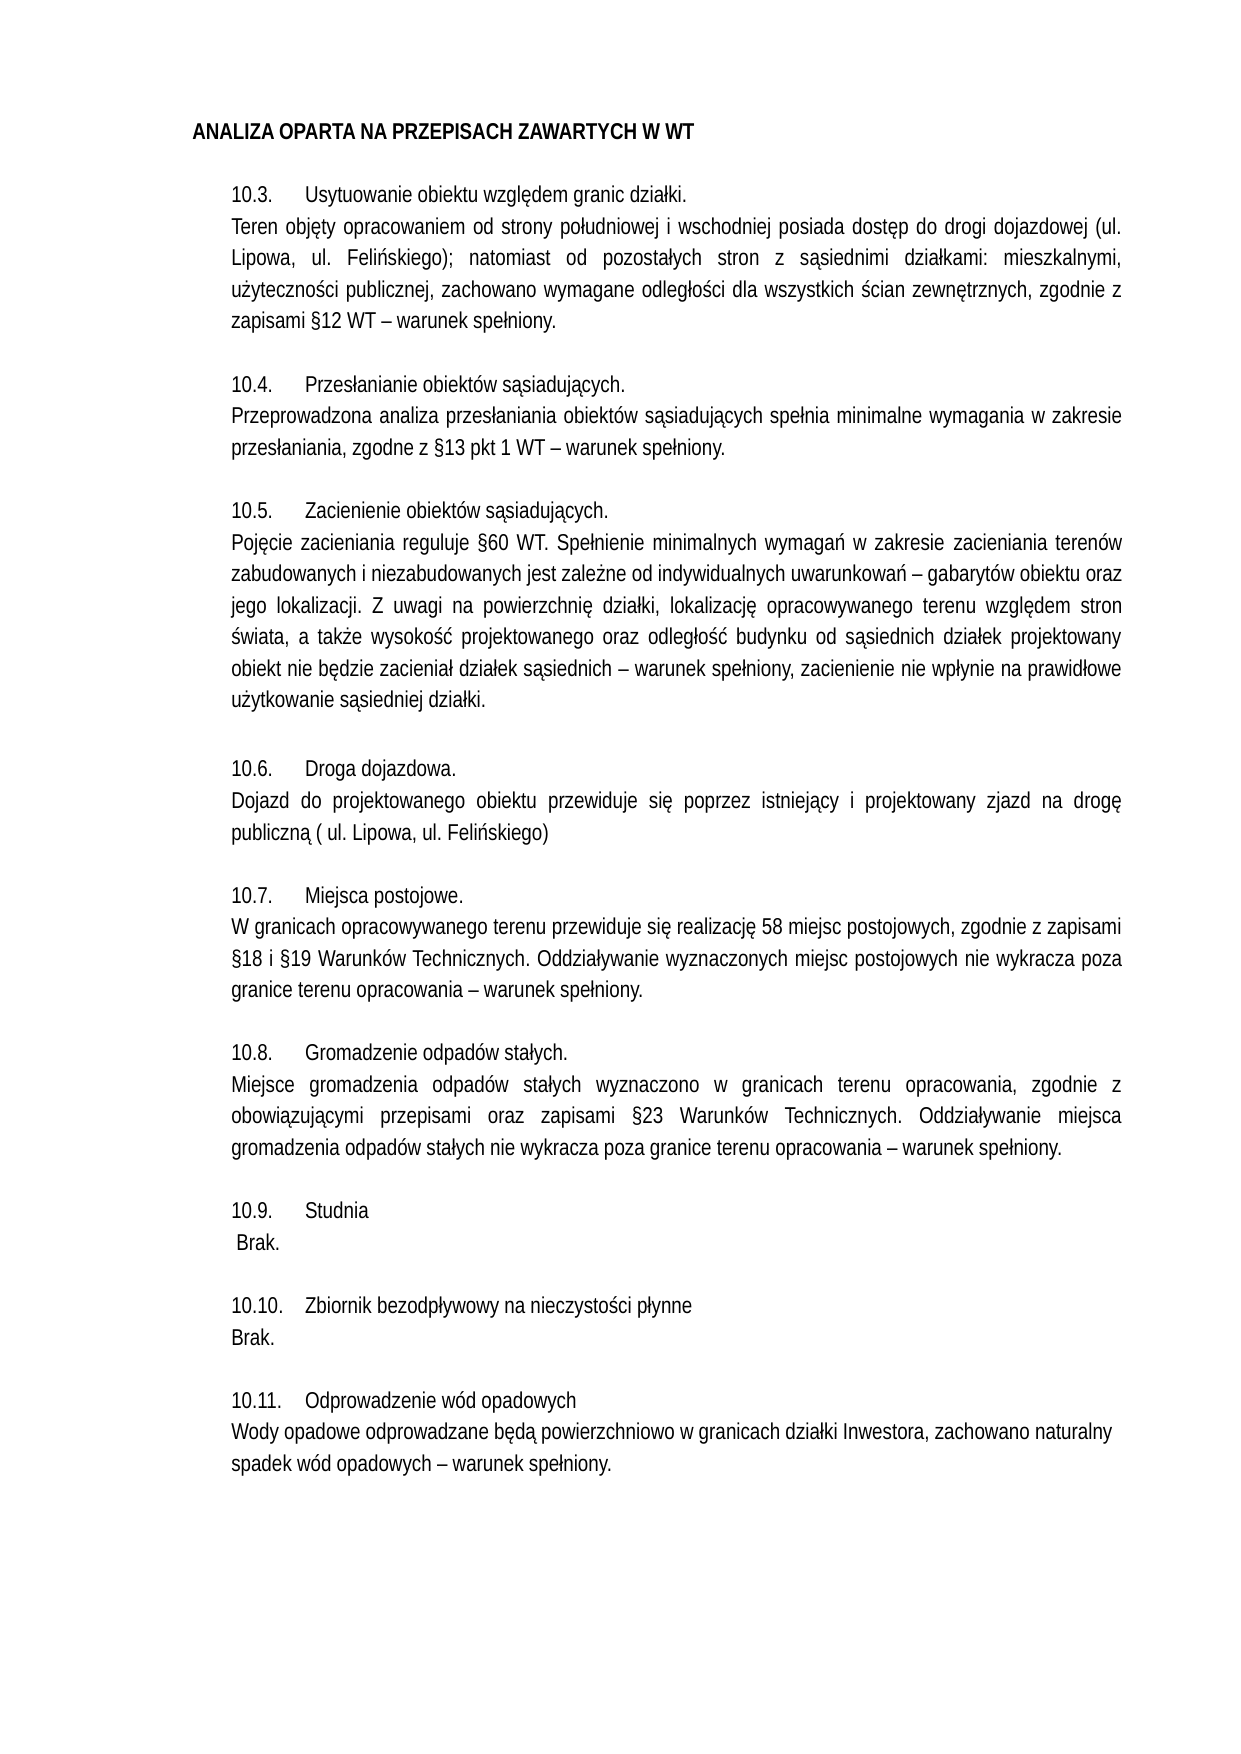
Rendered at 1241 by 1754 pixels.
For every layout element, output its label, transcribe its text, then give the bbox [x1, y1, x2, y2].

list Przesłanianie obiektów sąsiadujących. [231, 371, 1122, 397]
list Studnia [231, 1197, 1122, 1223]
list Zbiornik bezodpływowy na nieczystości płynne [231, 1292, 1122, 1318]
list Gromadzenie odpadów stałych. Miejsce gromadzenia odpadów stałych wyznaczono w granicach terenu opracowania, zgodnie z obowiązującymi przepisami oraz zapisami §23 Warunków Technicznych. Oddziaływanie miejsca gromadzenia odpadów stałych nie wykracza poza granice terenu opracowania – warunek spełniony. [231, 1039, 1122, 1160]
list Brak. [231, 1323, 1122, 1350]
list Droga dojazdowa. Dojazd do projektowanego obiektu przewiduje się poprzez istniejący i projektowany zjazd na drogę publiczną ( ul. Lipowa, ul. Felińskiego) [231, 755, 1122, 845]
list Miejsca postojowe. W granicach opracowywanego terenu przewiduje się realizację 58 miejsc postojowych, zgodnie z zapisami §18 i §19 Warunków Technicznych. Oddziaływanie wyznaczonych miejsc postojowych nie wykracza poza granice terenu opracowania – warunek spełniony. [231, 882, 1122, 1003]
text Pojęcie zacieniania reguluje §60 WT. Spełnienie minimalnych wymagań w zakresie zacieniania terenów zabudowanych i niezabudowanych jest zależne od indywidualnych uwarunkowań – gabarytów obiektu oraz jego lokalizacji. Z uwagi na powierzchnię działki, lokalizację opracowywanego terenu względem stron świata, a także wysokość projektowanego oraz odległość budynku od sąsiednich działek projektowany obiekt nie będzie zacieniał działek sąsiednich – warunek spełniony, zacienienie nie wpłynie na prawidłowe użytkowanie sąsiedniej działki. [231, 528, 1122, 713]
list Usytuowanie obiektu względem granic działki. [231, 181, 1122, 208]
list Zacienienie obiektów sąsiadujących. [231, 497, 1122, 523]
list Przeprowadzona analiza przesłaniania obiektów sąsiadujących spełnia minimalne wymagania w zakresie przesłaniania, zgodne z §13 pkt 1 WT – warunek spełniony. [231, 402, 1122, 460]
text ANALIZA OPARTA NA PRZEPISACH ZAWARTYCH W WT [118, 118, 1122, 144]
text Teren objęty opracowaniem od strony południowej i wschodniej posiada dostęp do drogi dojazdowej (ul. Lipowa, ul. Felińskiego); natomiast od pozostałych stron z sąsiednimi działkami: mieszkalnymi, użyteczności publicznej, zachowano wymagane odległości dla wszystkich ścian zewnętrznych, zgodnie z zapisami §12 WT – warunek spełniony. [231, 213, 1122, 334]
list Brak. [231, 1229, 1122, 1255]
list Odprowadzenie wód opadowych Wody opadowe odprowadzane będą powierzchniowo w granicach działki Inwestora, zachowano naturalny spadek wód opadowych – warunek spełniony. [231, 1387, 1122, 1476]
